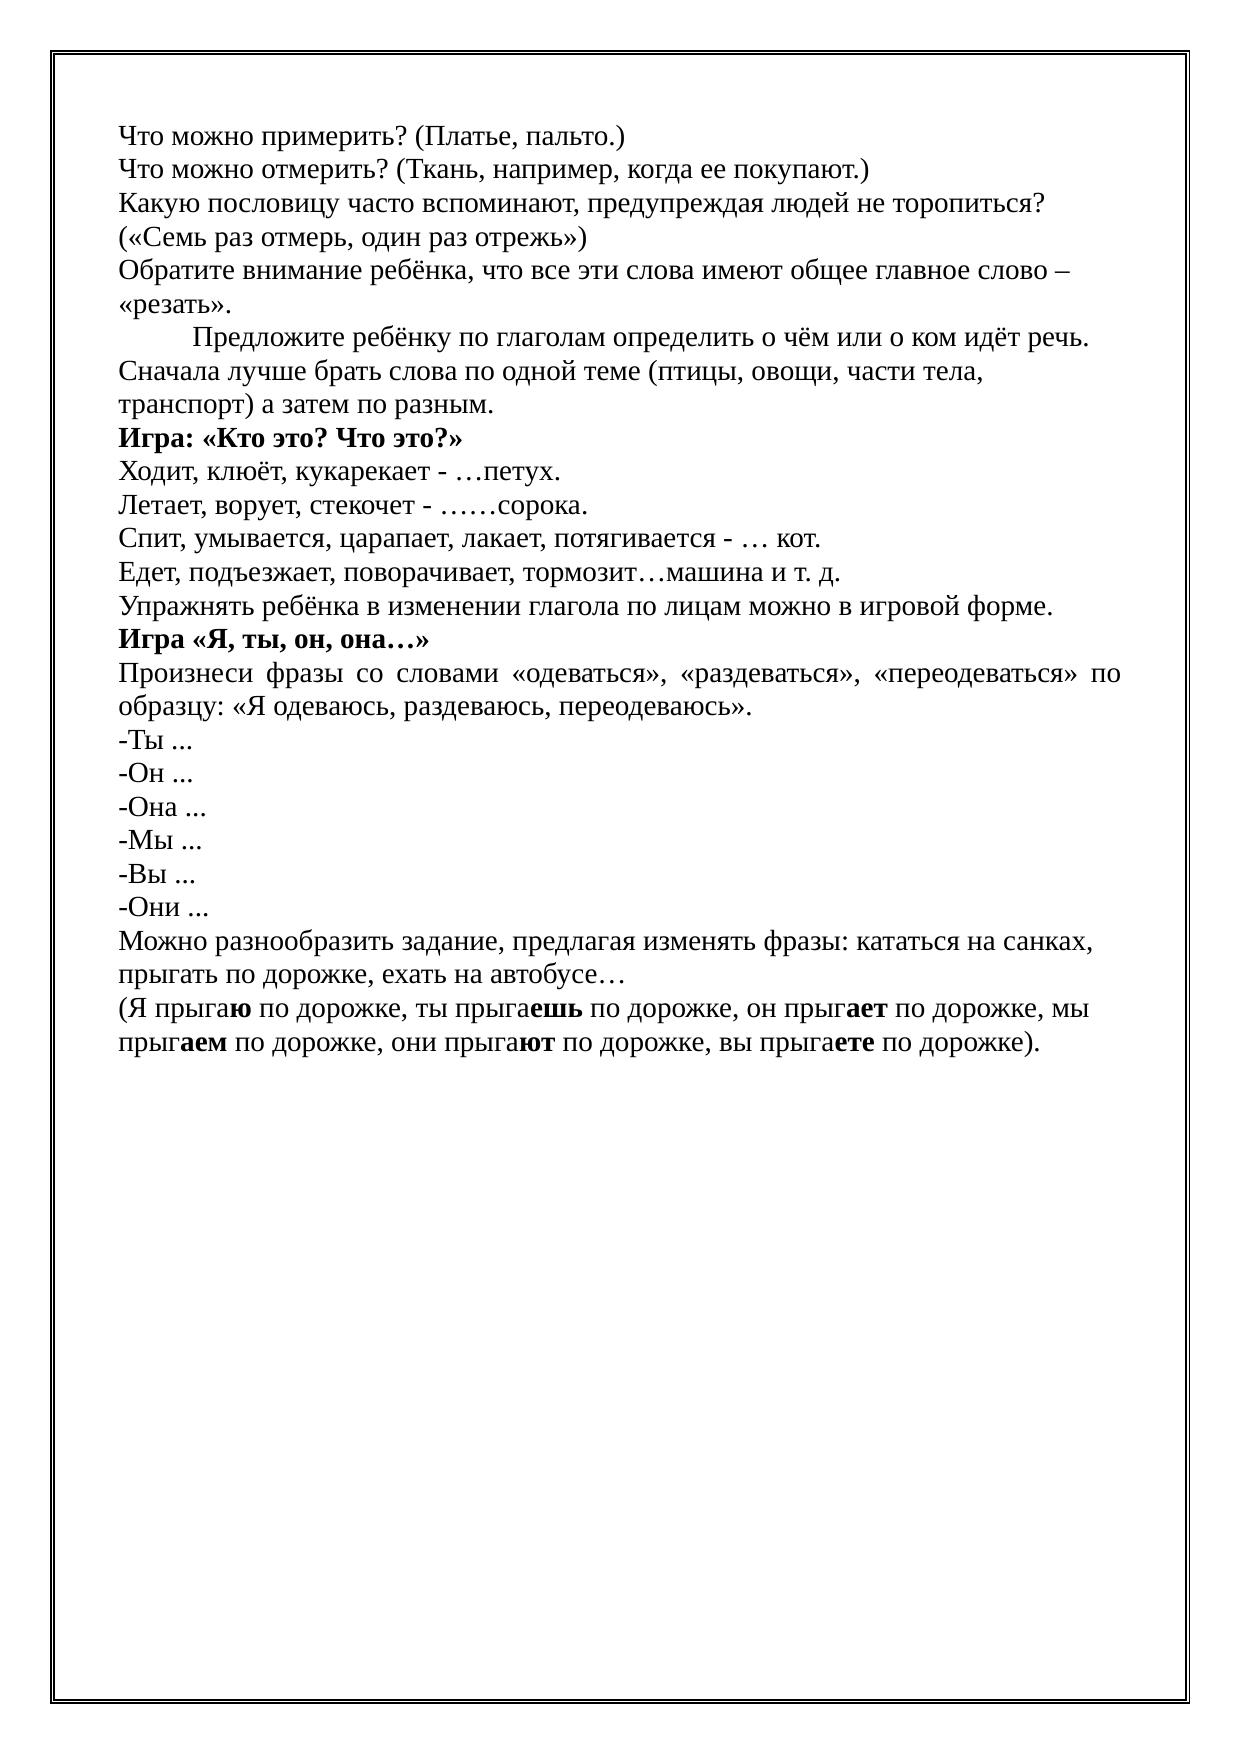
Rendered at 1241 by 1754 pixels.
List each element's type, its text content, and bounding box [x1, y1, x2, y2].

text -Она ... [118, 789, 1122, 822]
text (Я прыгаю по дорожке, ты прыгаешь по дорожке, он прыгает по дорожке, мы прыгаем по дорожке, они прыгают по дорожке, вы прыгаете по дорожке). [118, 990, 1122, 1057]
text Едет, подъезжает, поворачивает, тормозит…машина и т. д. [118, 554, 1122, 588]
text Что можно примерить? (Платье, пальто.) [118, 118, 1122, 152]
text Что можно отмерить? (Ткань, например, когда ее покупают.) [118, 152, 1122, 185]
text Упражнять ребёнка в изменении глагола по лицам можно в игровой форме. [118, 588, 1122, 621]
text Игра: «Кто это? Что это?» [118, 420, 1122, 453]
text -Мы ... [118, 822, 1122, 856]
text Спит, умывается, царапает, лакает, потягивается - … кот. [118, 521, 1122, 554]
text -Он ... [118, 755, 1122, 789]
text Летает, ворует, стекочет - ……сорока. [118, 487, 1122, 521]
text Какую пословицу часто вспоминают, предупреждая людей не торопиться? («Семь раз отмерь, один раз отрежь») [118, 185, 1122, 252]
text -Ты ... [118, 722, 1122, 755]
text Обратите внимание ребёнка, что все эти слова имеют общее главное слово – «резать». [118, 252, 1122, 319]
text -Они ... [118, 889, 1122, 923]
text Ходит, клюёт, кукарекает - …петух. [118, 453, 1122, 487]
text Предложите ребёнку по глаголам определить о чём или о ком идёт речь. Сначала лучше брать слова по одной теме (птицы, овощи, части тела, транспорт) а затем по разным. [118, 319, 1122, 420]
text Произнеси фразы со словами «одеваться», «раздеваться», «переодеваться» по образцу: «Я одеваюсь, раздеваюсь, переодеваюсь». [118, 655, 1122, 722]
text -Вы ... [118, 856, 1122, 889]
text Можно разнообразить задание, предлагая изменять фразы: кататься на санках, прыгать по дорожке, ехать на автобусе… [118, 923, 1122, 990]
text Игра «Я, ты, он, она…» [118, 621, 1122, 655]
